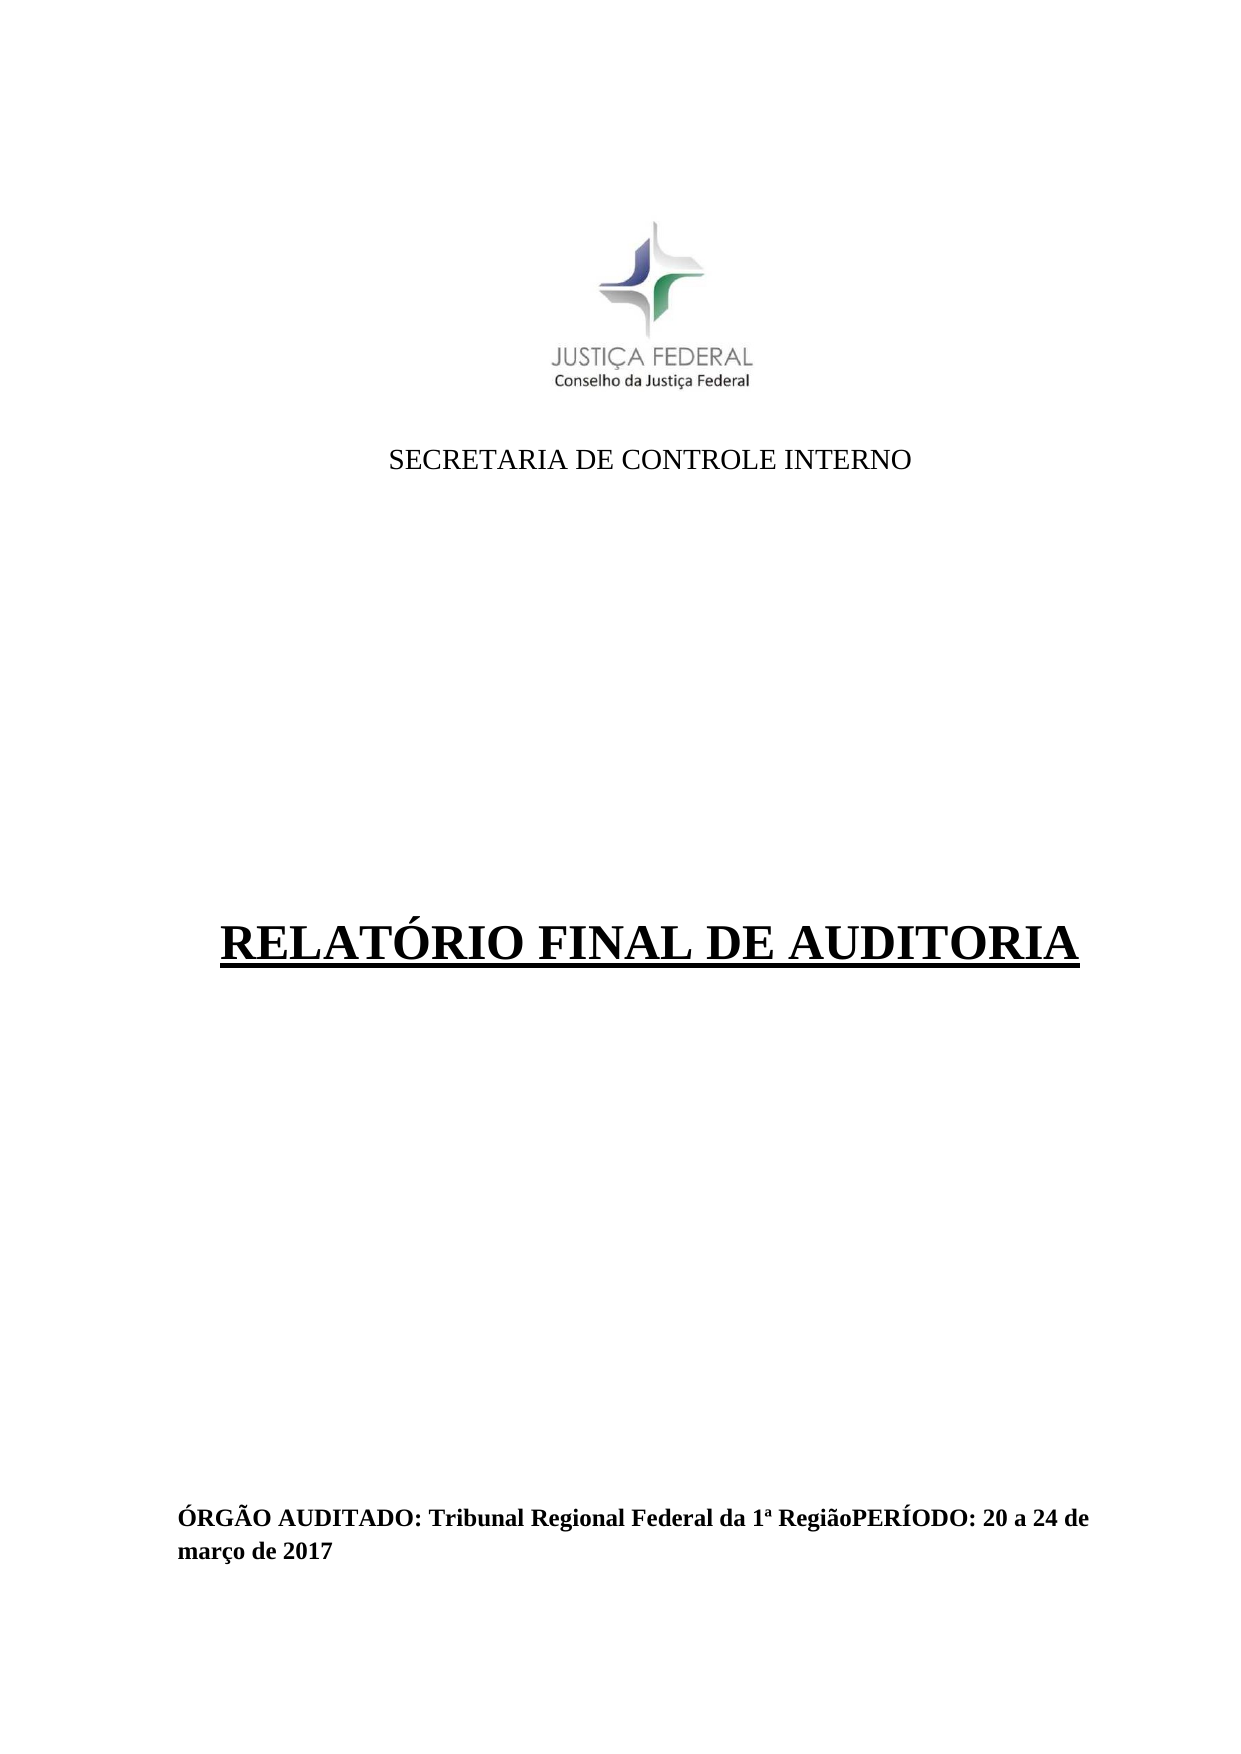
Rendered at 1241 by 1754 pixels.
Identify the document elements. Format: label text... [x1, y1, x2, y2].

text RELATÓRIO FINAL DE AUDITORIA [218, 913, 1082, 970]
picture [549, 215, 755, 392]
text SECRETARIA DE CONTROLE INTERNO [218, 442, 1083, 476]
subtitle ÓRGÃO AUDITADO: Tribunal Regional Federal da 1ª RegiãoPERÍODO: 20 a 24 de março de 2017 [177, 1503, 1144, 1565]
